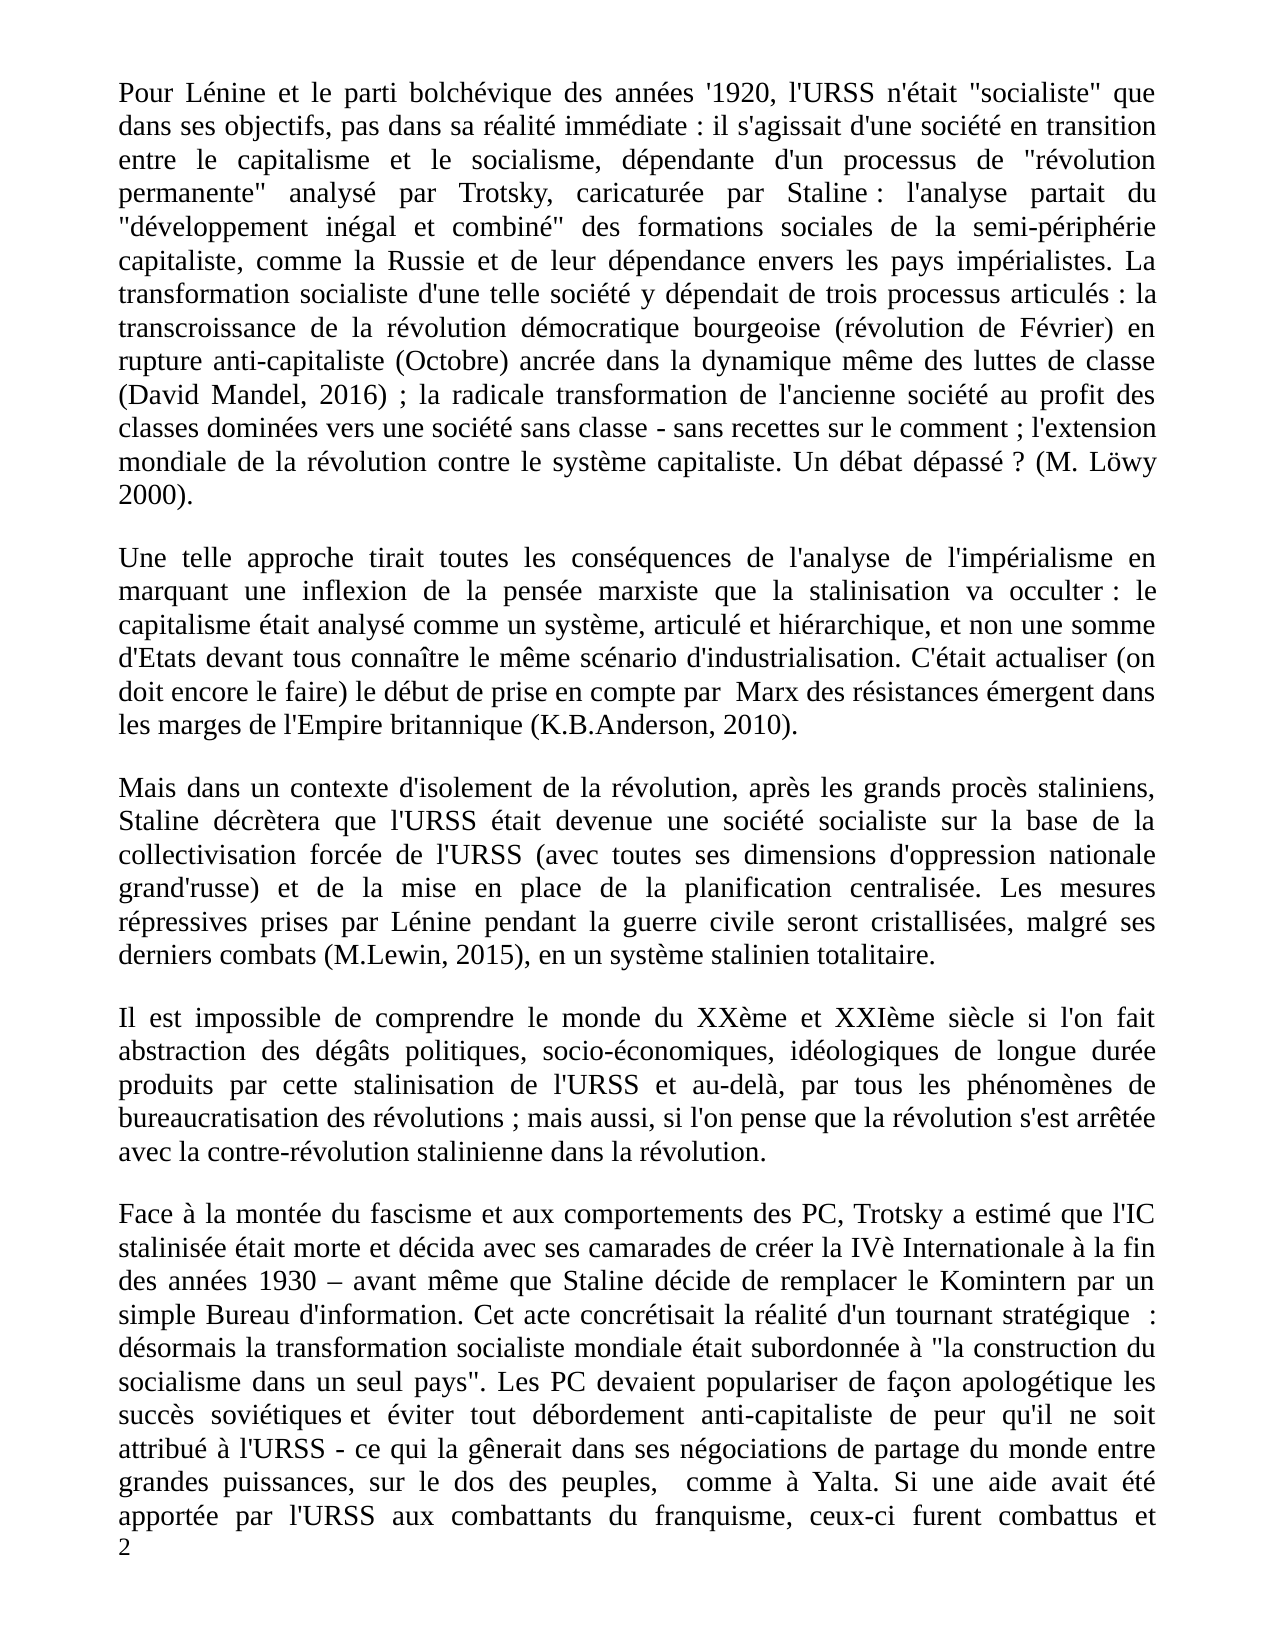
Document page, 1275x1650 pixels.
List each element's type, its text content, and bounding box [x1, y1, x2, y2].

text Une telle approche tirait toutes les conséquences de l'analyse de l'impérialisme en marquant une inflexion de la pensée marxiste que la stalinisation va occulter : le capitalisme était analysé comme un système, articulé et hiérarchique, et non une somme d'Etats devant tous connaître le même scénario d'industrialisation. C'était actualiser (on doit encore le faire) le début de prise en compte par Marx des résistances émergent dans les marges de l'Empire britannique (K.B.Anderson, 2010). [118, 540, 1157, 741]
text Mais dans un contexte d'isolement de la révolution, après les grands procès staliniens, Staline décrètera que l'URSS était devenue une société socialiste sur la base de la collectivisation forcée de l'URSS (avec toutes ses dimensions d'oppression nationale grand'russe) et de la mise en place de la planification centralisée. Les mesures répressives prises par Lénine pendant la guerre civile seront cristallisées, malgré ses derniers combats (M.Lewin, 2015), en un système stalinien totalitaire. [118, 770, 1157, 971]
text Il est impossible de comprendre le monde du XXème et XXIème siècle si l'on fait abstraction des dégâts politiques, socio-économiques, idéologiques de longue durée produits par cette stalinisation de l'URSS et au-delà, par tous les phénomènes de bureaucratisation des révolutions ; mais aussi, si l'on pense que la révolution s'est arrêtée avec la contre-révolution stalinienne dans la révolution. [118, 1000, 1157, 1167]
text Pour Lénine et le parti bolchévique des années '1920, l'URSS n'était "socialiste" que dans ses objectifs, pas dans sa réalité immédiate : il s'agissait d'une société en transition entre le capitalisme et le socialisme, dépendante d'un processus de "révolution permanente" analysé par Trotsky, caricaturée par Staline : l'analyse partait du "développement inégal et combiné" des formations sociales de la semi-périphérie capitaliste, comme la Russie et de leur dépendance envers les pays impérialistes. La transformation socialiste d'une telle société y dépendait de trois processus articulés : la transcroissance de la révolution démocratique bourgeoise (révolution de Février) en rupture anti-capitaliste (Octobre) ancrée dans la dynamique même des luttes de classe (David Mandel, 2016) ; la radicale transformation de l'ancienne société au profit des classes dominées vers une société sans classe - sans recettes sur le comment ; l'extension mondiale de la révolution contre le système capitaliste. Un débat dépassé ? (M. Löwy 2000). [118, 75, 1157, 511]
text Face à la montée du fascisme et aux comportements des PC, Trotsky a estimé que l'IC stalinisée était morte et décida avec ses camarades de créer la IVè Internationale à la fin des années 1930 – avant même que Staline décide de remplacer le Komintern par un simple Bureau d'information. Cet acte concrétisait la réalité d'un tournant stratégique : désormais la transformation socialiste mondiale était subordonnée à "la construction du socialisme dans un seul pays". Les PC devaient populariser de façon apologétique les succès soviétiques et éviter tout débordement anti-capitaliste de peur qu'il ne soit attribué à l'URSS - ce qui la gênerait dans ses négociations de partage du monde entre grandes puissances, sur le dos des peuples, comme à Yalta. Si une aide avait été apportée par l'URSS aux combattants du franquisme, ceux-ci furent combattus et [118, 1196, 1157, 1532]
